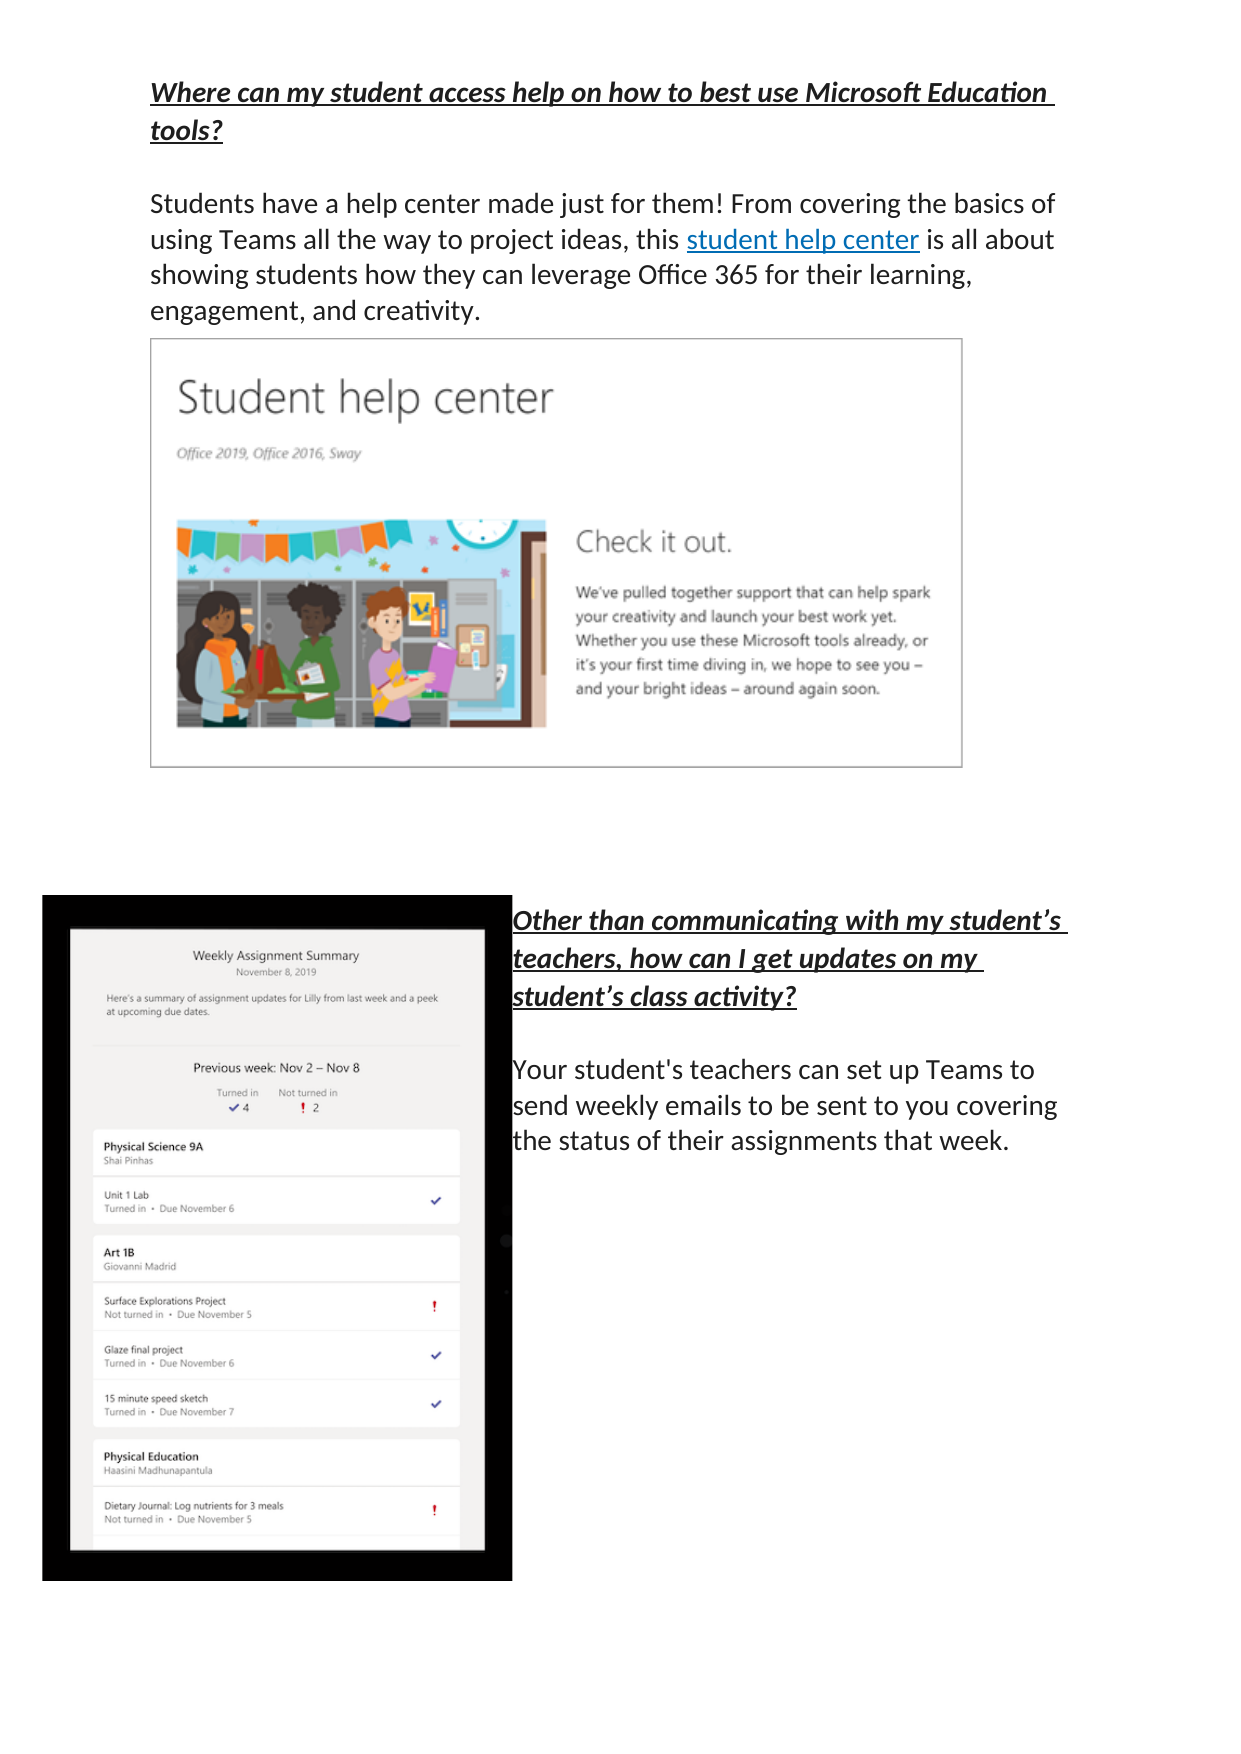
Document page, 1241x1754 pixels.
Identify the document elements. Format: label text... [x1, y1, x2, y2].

text Your student's teachers can set up Teams to send weekly emails to be sent to you covering the status of their assignments that week. [513, 1051, 1090, 1158]
subtitle Where can my student access help on how to best use Microsoft Education tools? [150, 74, 1090, 147]
text Students have a help center made just for them! From covering the basics of using Teams all the way to project ideas, this student help center is all about showing students how they can leverage Office 365 for their learning, engagement, and creativity. [150, 185, 1090, 328]
subtitle Other than communicating with my student’s teachers, how can I get updates on my student’s class activity? [513, 902, 1090, 1013]
